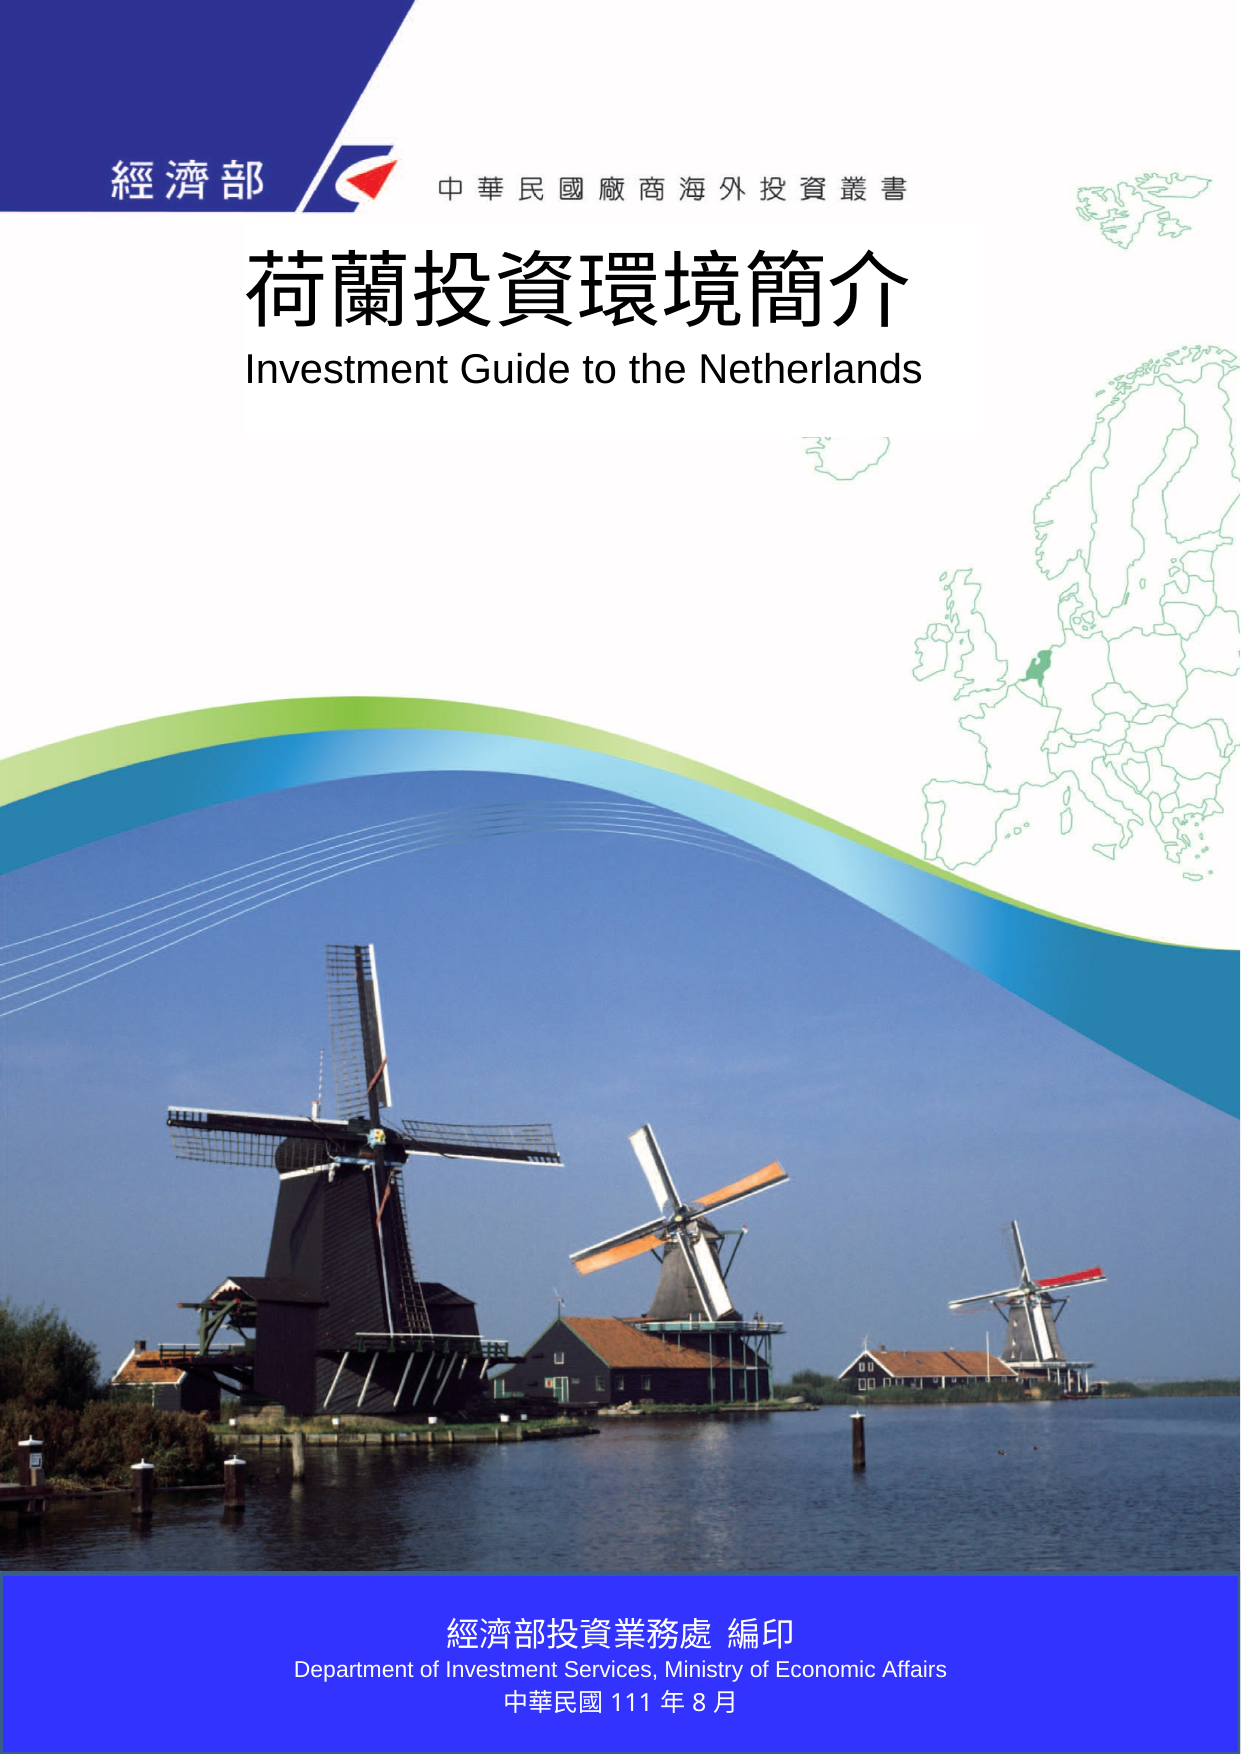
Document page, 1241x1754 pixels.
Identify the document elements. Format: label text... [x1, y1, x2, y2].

picture [0, 0, 1241, 1571]
text 荷蘭投資環境簡介 [244, 223, 982, 344]
text Investment Guide to the Netherlands [244, 344, 982, 392]
